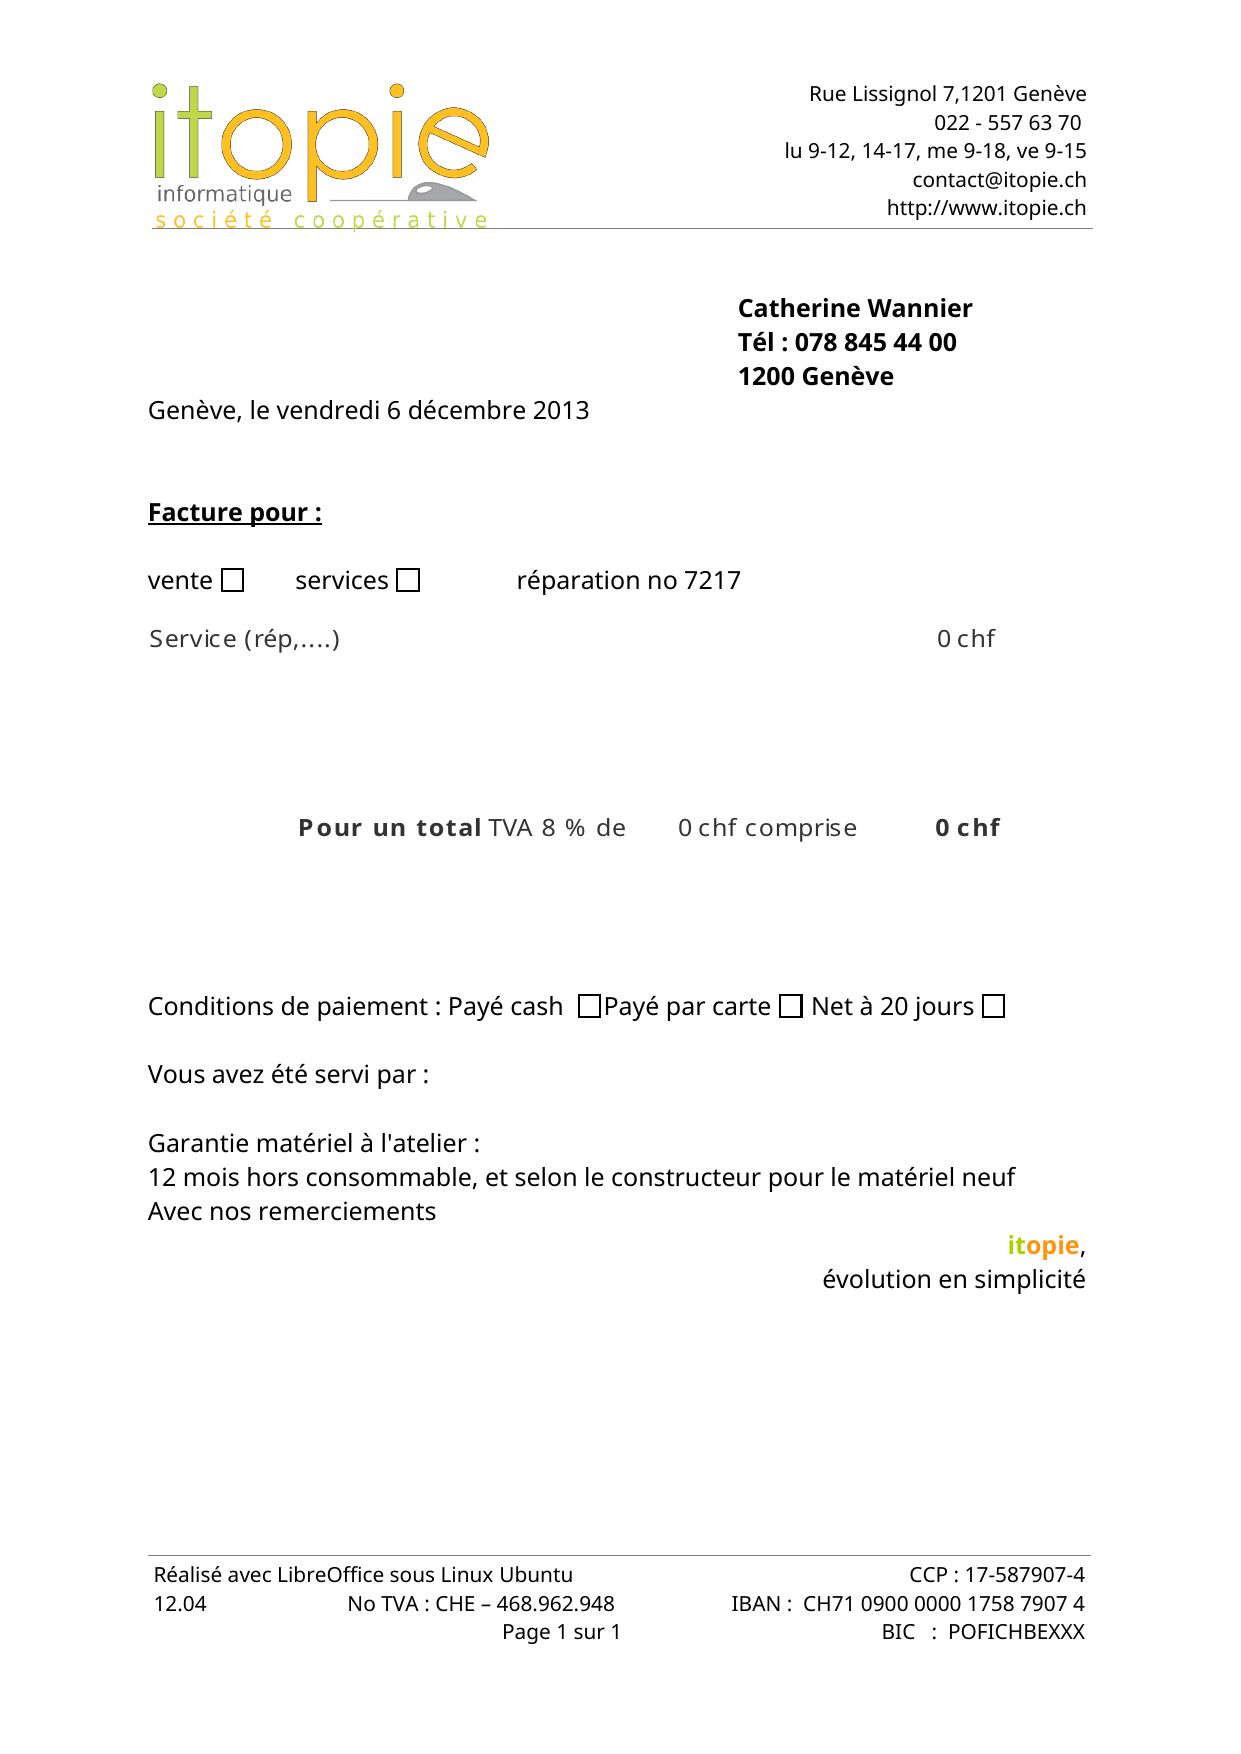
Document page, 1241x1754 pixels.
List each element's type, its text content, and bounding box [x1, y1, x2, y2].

text Catherine Wannier [148, 290, 1093, 324]
picture [138, 72, 500, 244]
text Garantie matériel à l'atelier : [148, 1125, 1093, 1159]
text Genève, le vendredi 6 décembre 2013 [148, 392, 1093, 427]
text évolution en simplicité [148, 1262, 1093, 1296]
text vente services réparation no 7217 [148, 563, 1093, 597]
text itopie, [148, 1227, 1093, 1262]
text Avec nos remerciements [148, 1193, 1093, 1227]
text 1200 Genève [148, 358, 1093, 392]
text 12 mois hors consommable, et selon le constructeur pour le matériel neuf [148, 1159, 1093, 1193]
text Tél : 078 845 44 00 [148, 324, 1093, 358]
text Conditions de paiement : Payé cash Payé par carte Net à 20 jours [148, 989, 1093, 1023]
text Facture pour : [148, 495, 1093, 529]
text Vous avez été servi par : [148, 1057, 1093, 1091]
